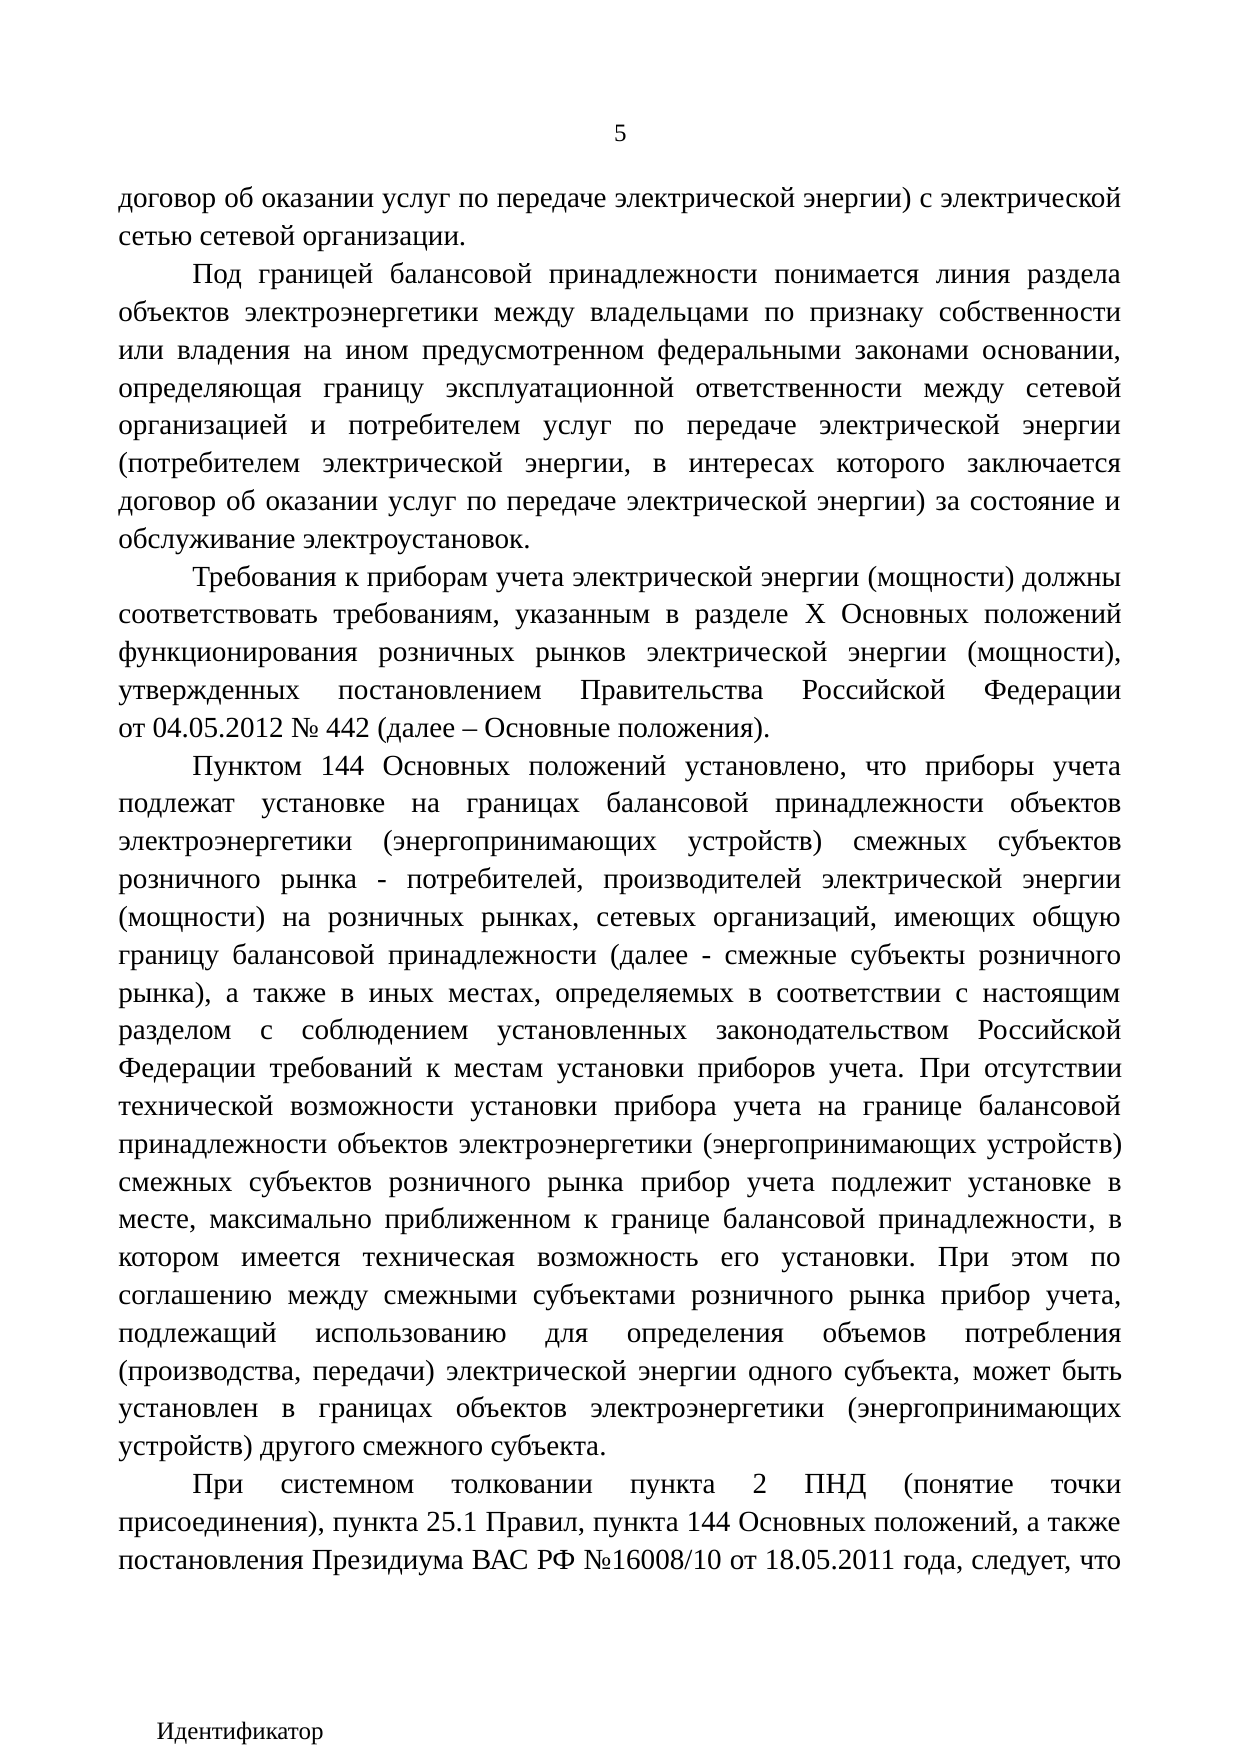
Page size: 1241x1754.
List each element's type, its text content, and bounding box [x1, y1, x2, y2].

text договор об оказании услуг по передаче электрической энергии) с электрической сетью сетевой организации. [118, 176, 1122, 252]
text Требования к приборам учета электрической энергии (мощности) должны соответствовать требованиям, указанным в разделе X Основных положений функционирования розничных рынков электрической энергии (мощности), утвержденных постановлением Правительства Российской Федерации от 04.05.2012 № 442 (далее – Основные положения). [118, 554, 1122, 743]
text При системном толковании пункта 2 ПНД (понятие точки присоединения), пункта 25.1 Правил, пункта 144 Основных положений, а также постановления Президиума ВАС РФ №16008/10 от 18.05.2011 года, следует, что [118, 1462, 1122, 1575]
text Пунктом 144 Основных положений установлено, что приборы учета подлежат установке на границах балансовой принадлежности объектов электроэнергетики (энергопринимающих устройств) смежных субъектов розничного рынка - потребителей, производителей электрической энергии (мощности) на розничных рынках, сетевых организаций, имеющих общую границу балансовой принадлежности (далее - смежные субъекты розничного рынка), а также в иных местах, определяемых в соответствии с настоящим разделом с соблюдением установленных законодательством Российской Федерации требований к местам установки приборов учета. При отсутствии технической возможности установки прибора учета на границе балансовой принадлежности объектов электроэнергетики (энергопринимающих устройств) смежных субъектов розничного рынка прибор учета подлежит установке в месте, максимально приближенном к границе балансовой принадлежности, в котором имеется техническая возможность его установки. При этом по соглашению между смежными субъектами розничного рынка прибор учета, подлежащий использованию для определения объемов потребления (производства, передачи) электрической энергии одного субъекта, может быть установлен в границах объектов электроэнергетики (энергопринимающих устройств) другого смежного субъекта. [118, 743, 1122, 1462]
text Под границей балансовой принадлежности понимается линия раздела объектов электроэнергетики между владельцами по признаку собственности или владения на ином предусмотренном федеральными законами основании, определяющая границу эксплуатационной ответственности между сетевой организацией и потребителем услуг по передаче электрической энергии (потребителем электрической энергии, в интересах которого заключается договор об оказании услуг по передаче электрической энергии) за состояние и обслуживание электроустановок. [118, 252, 1122, 554]
